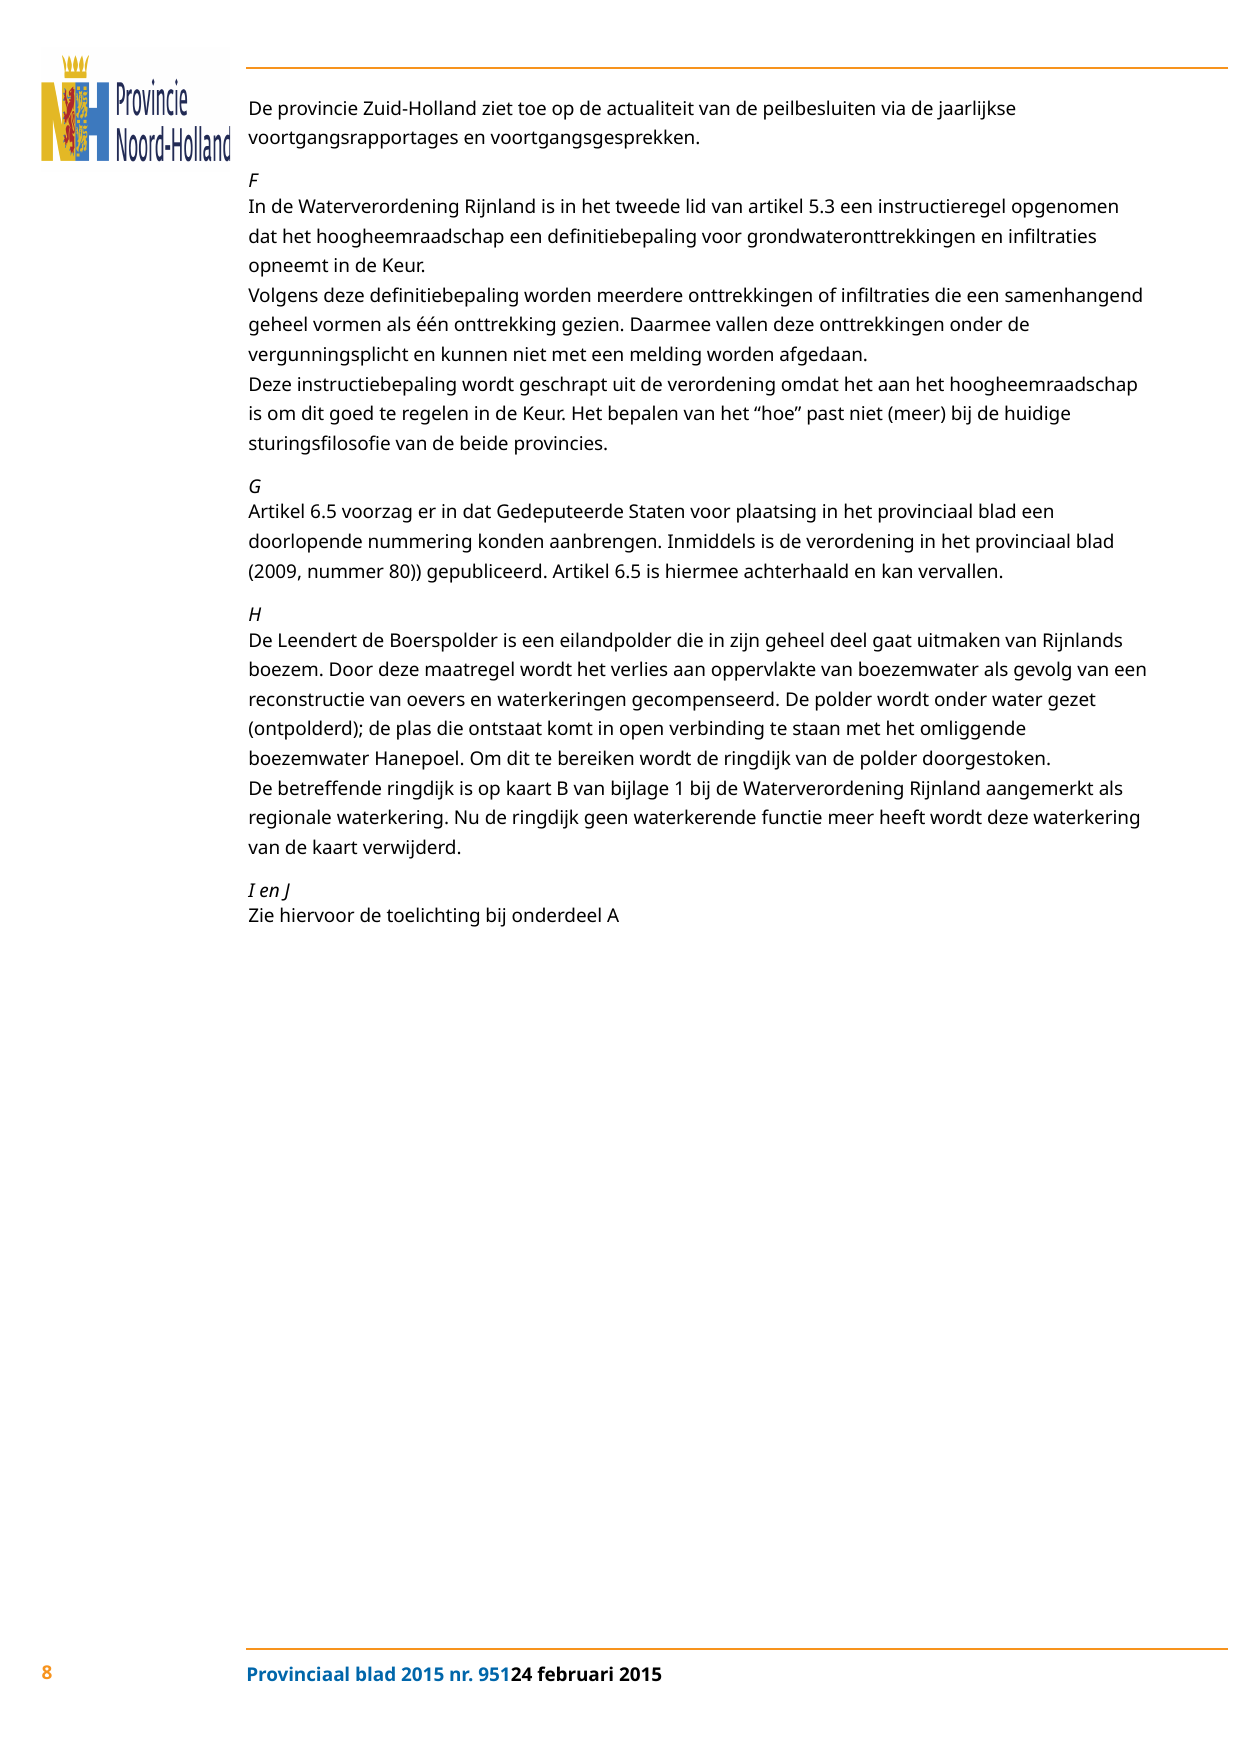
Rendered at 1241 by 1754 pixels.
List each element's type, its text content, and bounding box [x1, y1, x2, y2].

picture [41, 47, 231, 172]
text Volgens deze definitiebepaling worden meerdere onttrekkingen of infiltraties die een samenhangend geheel vormen als één onttrekking gezien. Daarmee vallen deze onttrekkingen onder de vergunningsplicht en kunnen niet met een melding worden afgedaan. [248, 282, 1152, 367]
text De betreffende ringdijk is op kaart B van bijlage 1 bij de Waterverordening Rijnland aangemerkt als regionale waterkering. Nu de ringdijk geen waterkerende functie meer heeft wordt deze waterkering van de kaart verwijderd. [248, 775, 1152, 859]
text De Leendert de Boerspolder is een eilandpolder die in zijn geheel deel gaat uitmaken van Rijnlands boezem. Door deze maatregel wordt het verlies aan oppervlakte van boezemwater als gevolg van een reconstructie van oevers en waterkeringen gecompenseerd. De polder wordt onder water gezet (ontpolderd); de plas die ontstaat komt in open verbinding te staan met het omliggende boezemwater Hanepoel. Om dit te bereiken wordt de ringdijk van de polder doorgestoken. [248, 627, 1152, 771]
text Artikel 6.5 voorzag er in dat Gedeputeerde Staten voor plaatsing in het provinciaal blad een doorlopende nummering konden aanbrengen. Inmiddels is de verordening in het provinciaal blad (2009, nummer 80)) gepubliceerd. Artikel 6.5 is hiermee achterhaald en kan vervallen. [248, 499, 1152, 584]
text Zie hiervoor de toelichting bij onderdeel A [248, 903, 1152, 928]
text H [248, 601, 1152, 627]
text I en J [248, 877, 1152, 903]
text F [248, 167, 1152, 193]
text Deze instructiebepaling wordt geschrapt uit de verordening omdat het aan het hoogheemraadschap is om dit goed te regelen in de Keur. Het bepalen van het “hoe” past niet (meer) bij de huidige sturingsfilosofie van de beide provincies. [248, 371, 1152, 456]
text De provincie Zuid-Holland ziet toe op de actualiteit van de peilbesluiten via de jaarlijkse voortgangsrapportages en voortgangsgesprekken. [248, 95, 1152, 150]
text G [248, 473, 1152, 499]
text In de Waterverordening Rijnland is in het tweede lid van artikel 5.3 een instructieregel opgenomen dat het hoogheemraadschap een definitiebepaling voor grondwateronttrekkingen en infiltraties opneemt in de Keur. [248, 193, 1152, 278]
